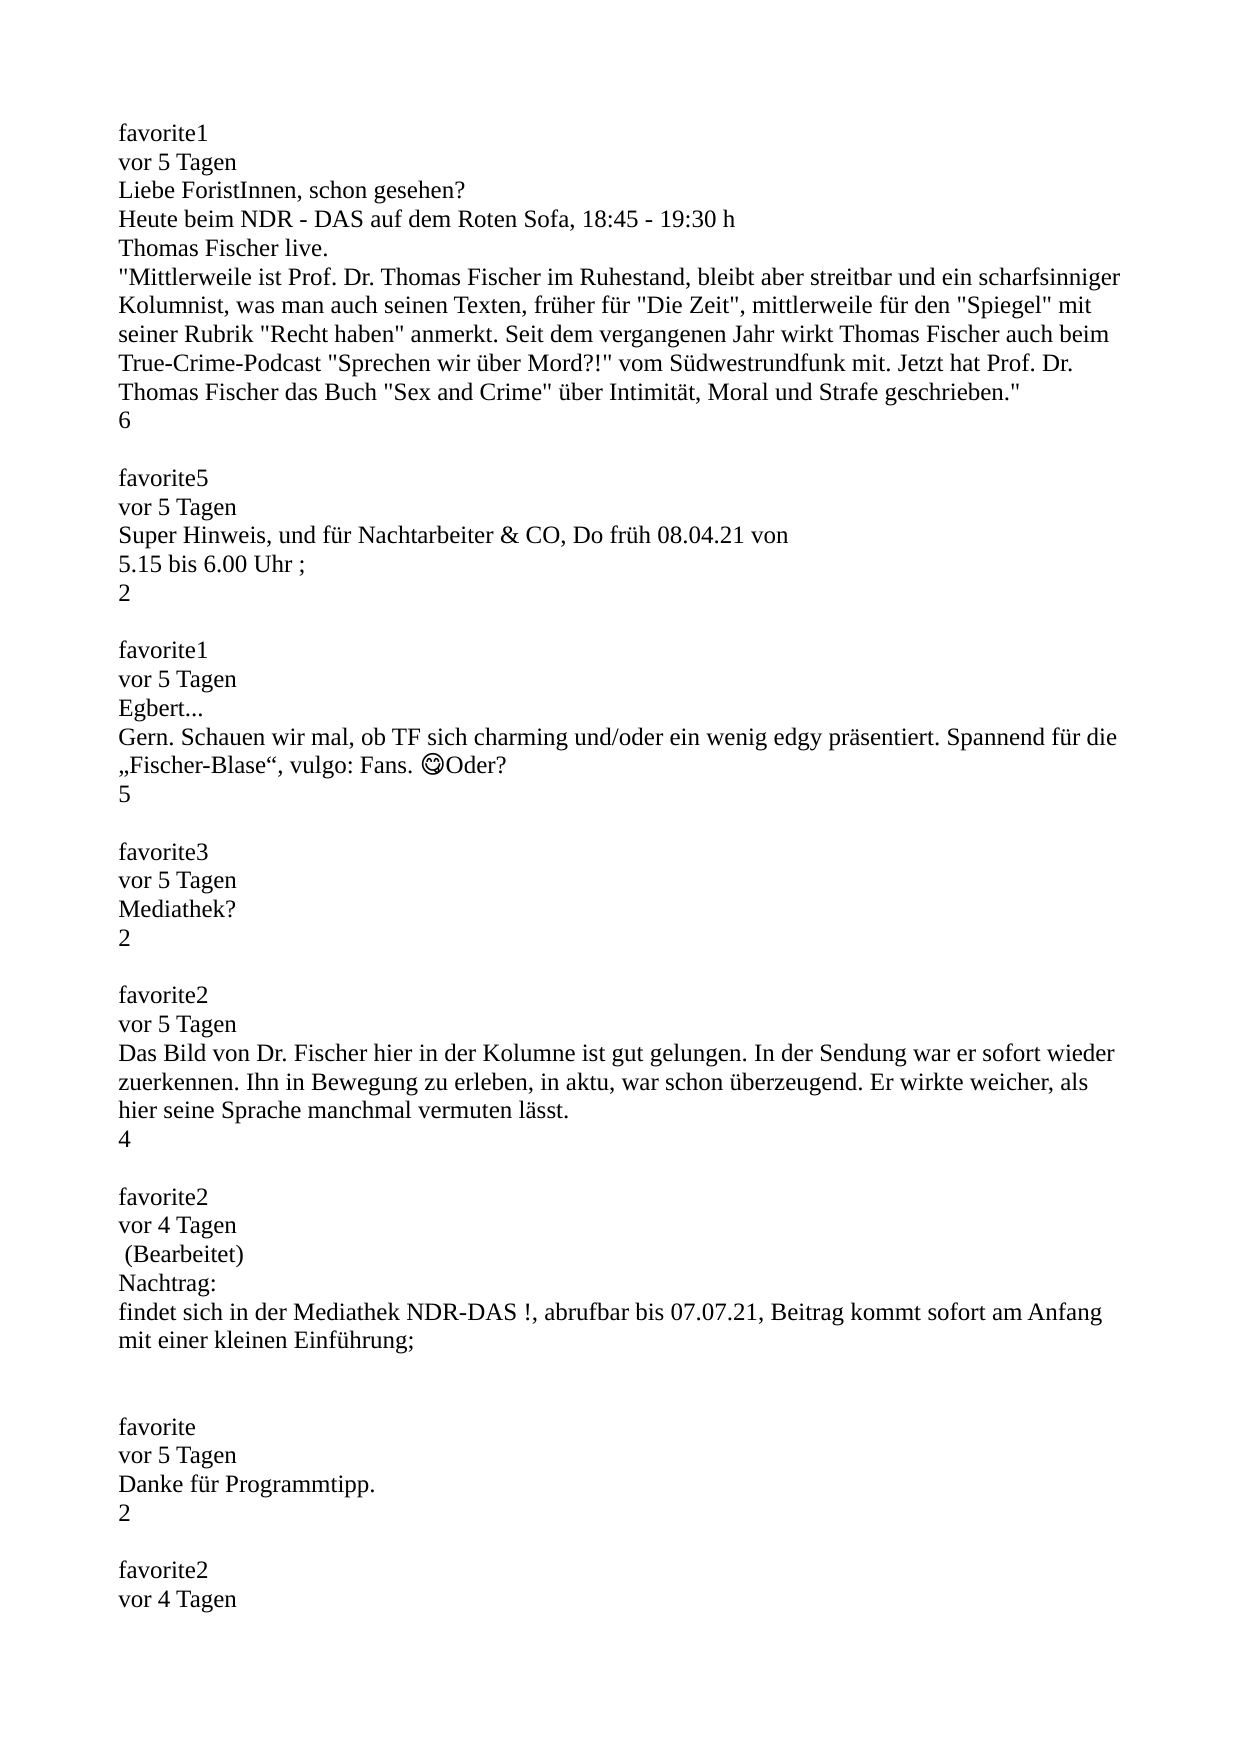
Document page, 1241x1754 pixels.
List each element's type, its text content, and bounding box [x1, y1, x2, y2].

text vor 5 Tagen [118, 1009, 1122, 1038]
text favorite [118, 1412, 1122, 1441]
text 2 [118, 578, 1122, 607]
text Das Bild von Dr. Fischer hier in der Kolumne ist gut gelungen. In der Sendung war er sofort wieder zuerkennen. Ihn in Bewegung zu erleben, in aktu, war schon überzeugend. Er wirkte weicher, als hier seine Sprache manchmal vermuten lässt. [118, 1038, 1122, 1124]
text favorite2 [118, 981, 1122, 1009]
text 2 [118, 1498, 1122, 1527]
text vor 4 Tagen [118, 1211, 1122, 1239]
text Super Hinweis, und für Nachtarbeiter & CO, Do früh 08.04.21 von [118, 521, 1122, 549]
text favorite1 [118, 636, 1122, 664]
text vor 5 Tagen [118, 492, 1122, 521]
text favorite3 [118, 837, 1122, 866]
text vor 5 Tagen [118, 147, 1122, 176]
text Mediathek? [118, 894, 1122, 923]
text favorite2 [118, 1556, 1122, 1584]
text vor 5 Tagen [118, 866, 1122, 894]
text favorite5 [118, 463, 1122, 492]
text Liebe ForistInnen, schon gesehen? [118, 176, 1122, 204]
text "Mittlerweile ist Prof. Dr. Thomas Fischer im Ruhestand, bleibt aber streitbar und ein scharfsinniger Kolumnist, was man auch seinen Texten, früher für "Die Zeit", mittlerweile für den "Spiegel" mit seiner Rubrik "Recht haben" anmerkt. Seit dem vergangenen Jahr wirkt Thomas Fischer auch beim True-Crime-Podcast "Sprechen wir über Mord?!" vom Südwestrundfunk mit. Jetzt hat Prof. Dr. Thomas Fischer das Buch "Sex and Crime" über Intimität, Moral und Strafe geschrieben." [118, 262, 1122, 406]
text findet sich in der Mediathek NDR-DAS !, abrufbar bis 07.07.21, Beitrag kommt sofort am Anfang mit einer kleinen Einführung; [118, 1297, 1122, 1354]
text (Bearbeitet) [118, 1239, 1122, 1268]
text 5.15 bis 6.00 Uhr ; [118, 549, 1122, 578]
text Danke für Programmtipp. [118, 1469, 1122, 1498]
text Thomas Fischer live. [118, 233, 1122, 262]
text 2 [118, 923, 1122, 952]
text Heute beim NDR - DAS auf dem Roten Sofa, 18:45 - 19:30 h [118, 204, 1122, 233]
text Egbert... [118, 693, 1122, 722]
text vor 4 Tagen [118, 1584, 1122, 1613]
text 5 [118, 779, 1122, 808]
text favorite1 [118, 118, 1122, 147]
text 6 [118, 406, 1122, 434]
text vor 5 Tagen [118, 1441, 1122, 1469]
text Gern. Schauen wir mal, ob TF sich charming und/oder ein wenig edgy präsentiert. Spannend für die „Fischer-Blase“, vulgo: Fans. 😋Oder? [118, 722, 1122, 779]
text favorite2 [118, 1182, 1122, 1211]
text Nachtrag: [118, 1268, 1122, 1297]
text 4 [118, 1124, 1122, 1153]
text vor 5 Tagen [118, 664, 1122, 693]
